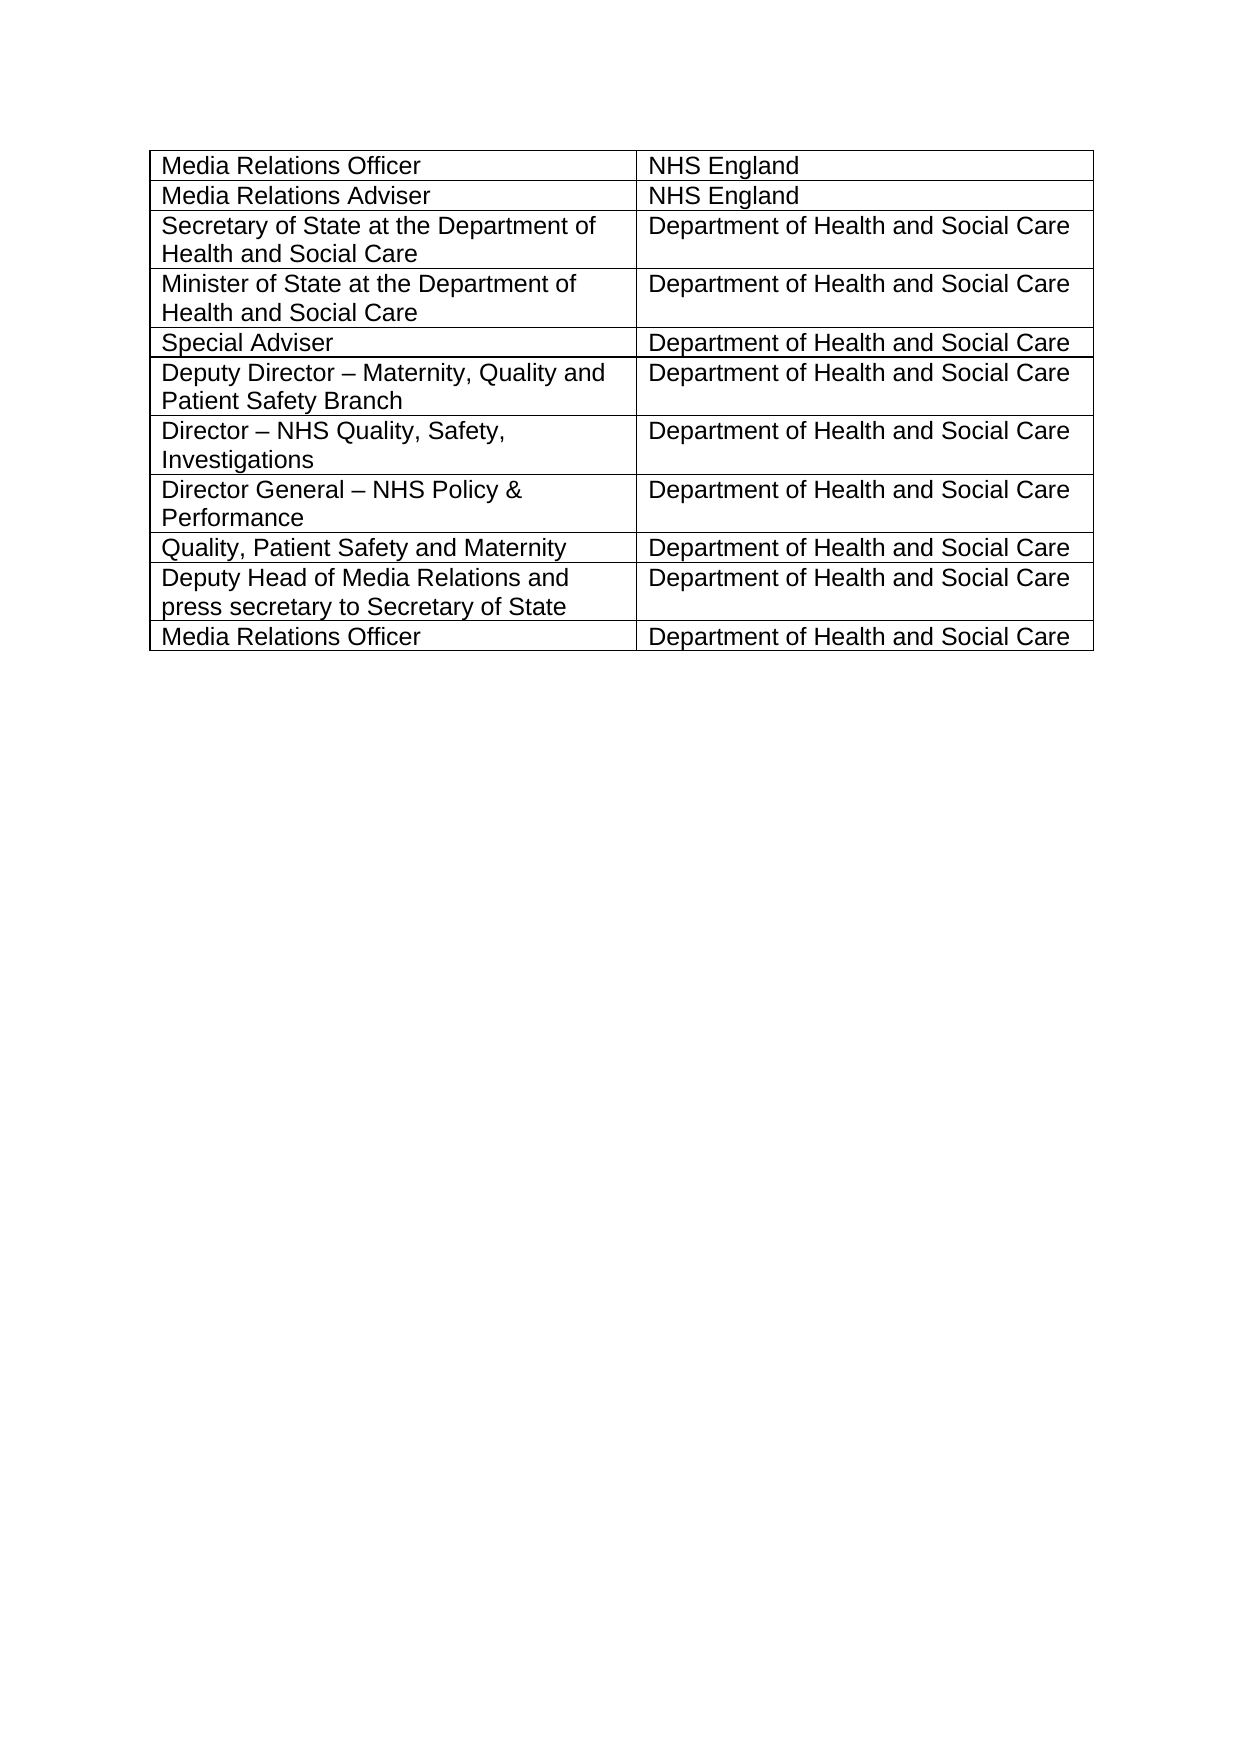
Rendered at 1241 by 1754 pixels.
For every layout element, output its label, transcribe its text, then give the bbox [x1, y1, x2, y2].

table_cell Department of Health and Social Care [637, 328, 1093, 356]
table_cell Media Relations Officer [151, 621, 636, 650]
table_cell Department of Health and Social Care [637, 621, 1093, 650]
table_cell Deputy Head of Media Relations and press secretary to Secretary of State [151, 563, 636, 620]
table_cell Media Relations Adviser [151, 181, 636, 209]
table_cell Special Adviser [151, 328, 636, 356]
table_cell Department of Health and Social Care [637, 269, 1093, 327]
table_cell Department of Health and Social Care [637, 358, 1093, 415]
table_cell Department of Health and Social Care [637, 416, 1093, 473]
table_cell NHS England [637, 151, 1093, 180]
table_cell Media Relations Officer [151, 151, 636, 180]
table_cell Quality, Patient Safety and Maternity [151, 533, 636, 562]
table_cell Department of Health and Social Care [637, 533, 1093, 562]
table_cell Department of Health and Social Care [637, 475, 1093, 532]
table_cell Secretary of State at the Department of Health and Social Care [151, 211, 636, 268]
table_cell Director General – NHS Policy & Performance [151, 475, 636, 532]
table_cell Director – NHS Quality, Safety, Investigations [151, 416, 636, 473]
table_cell Deputy Director – Maternity, Quality and Patient Safety Branch [151, 358, 636, 415]
table_cell NHS England [637, 181, 1093, 209]
table_cell Department of Health and Social Care [637, 211, 1093, 268]
table_cell Minister of State at the Department of Health and Social Care [151, 269, 636, 327]
table_cell Department of Health and Social Care [637, 563, 1093, 620]
